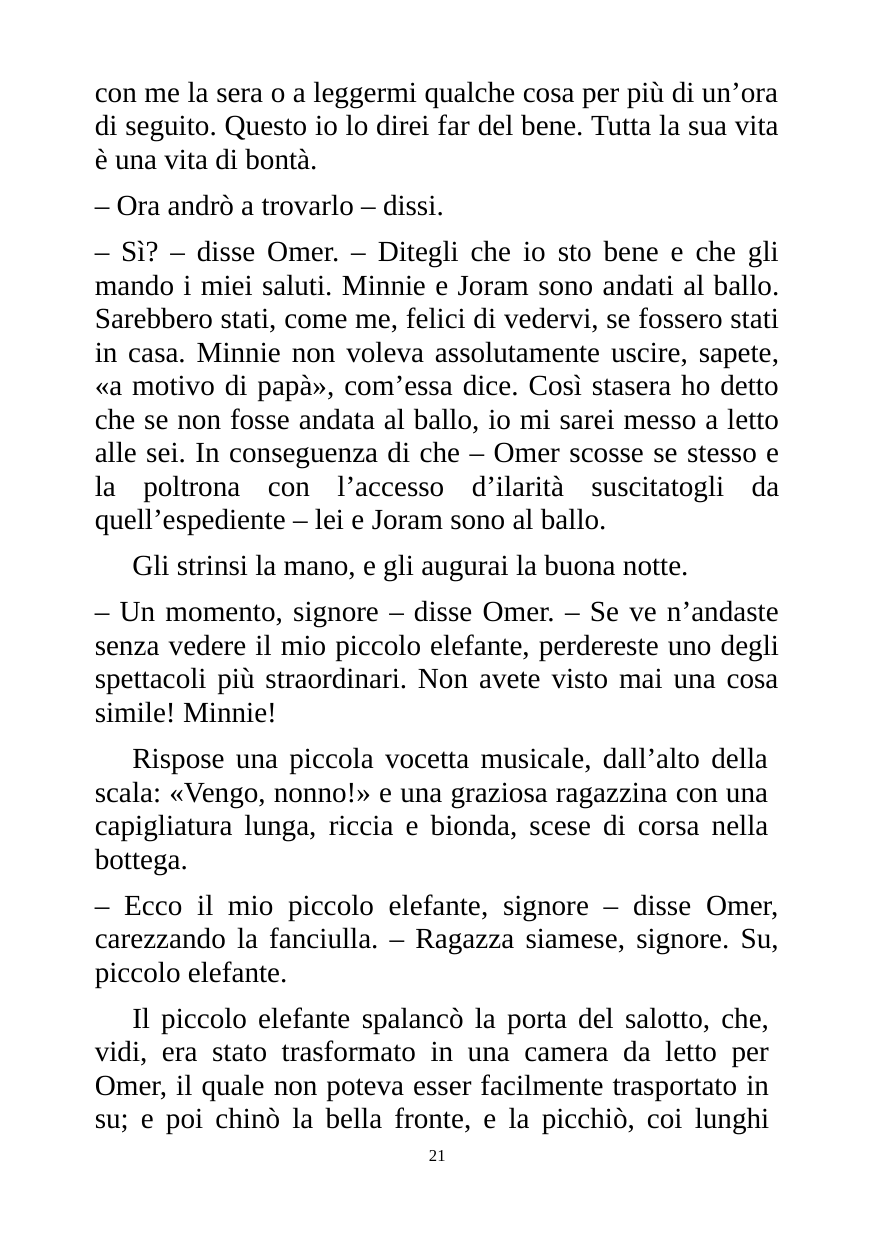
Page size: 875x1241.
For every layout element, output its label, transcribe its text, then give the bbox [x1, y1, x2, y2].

text Rispose una piccola vocetta musicale, dall’alto della scala: «Vengo, nonno!» e una graziosa ragazzina con una capigliatura lunga, riccia e bionda, scese di corsa nella bottega. [94, 741, 769, 875]
text – Un momento, signore – disse Omer. – Se ve n’andaste senza vedere il mio piccolo elefante, perdereste uno degli spettacoli più straordinari. Non avete visto mai una cosa simile! Minnie! [94, 594, 779, 729]
text con me la sera o a leggermi qualche cosa per più di un’ora di seguito. Questo io lo direi far del bene. Tutta la sua vita è una vita di bontà. [94, 75, 779, 176]
text Gli strinsi la mano, e gli augurai la buona notte. [94, 548, 769, 582]
text – Ecco il mio piccolo elefante, signore – disse Omer, carezzando la fanciulla. – Ragazza siamese, signore. Su, piccolo elefante. [94, 888, 779, 988]
text – Ora andrò a trovarlo – dissi. [94, 188, 779, 222]
text – Sì? – disse Omer. – Ditegli che io sto bene e che gli mando i miei saluti. Minnie e Joram sono andati al ballo. Sarebbero stati, come me, felici di vedervi, se fossero stati in casa. Minnie non voleva assolutamente uscire, sapete, «a motivo di papà», com’essa dice. Così stasera ho detto che se non fosse andata al ballo, io mi sarei messo a letto alle sei. In conseguenza di che – Omer scosse se stesso e la poltrona con l’accesso d’ilarità suscitatogli da quell’espediente – lei e Joram sono al ballo. [94, 234, 779, 536]
text Il piccolo elefante spalancò la porta del salotto, che, vidi, era stato trasformato in una camera da letto per Omer, il quale non poteva esser facilmente trasportato in su; e poi chinò la bella fronte, e la picchiò, coi lunghi [94, 1001, 769, 1135]
